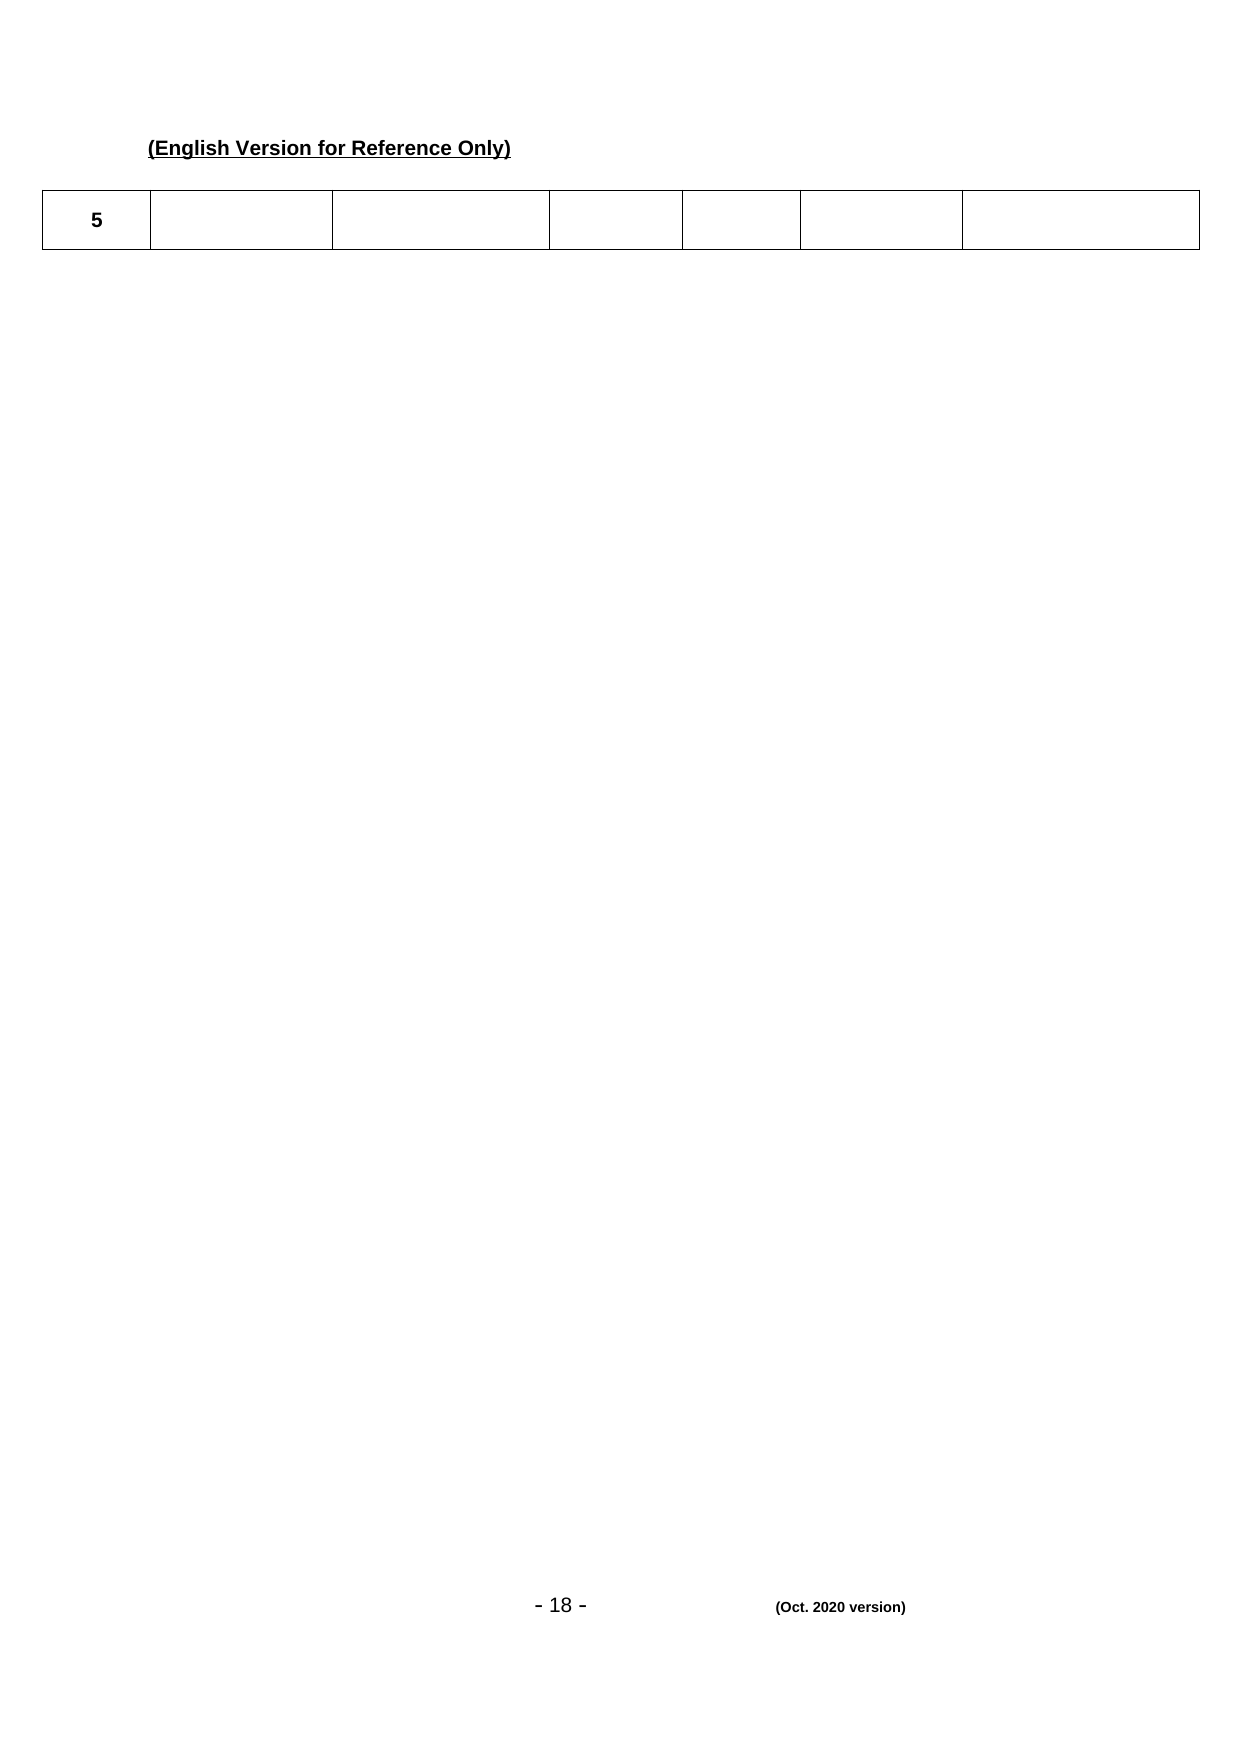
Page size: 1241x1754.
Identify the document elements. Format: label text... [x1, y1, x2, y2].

table_cell [801, 191, 962, 248]
table_cell 5 [43, 191, 150, 248]
table_cell [550, 191, 682, 248]
table_cell [683, 191, 800, 248]
table_cell [333, 191, 549, 248]
table_cell [151, 191, 332, 248]
table_cell [963, 191, 1199, 248]
